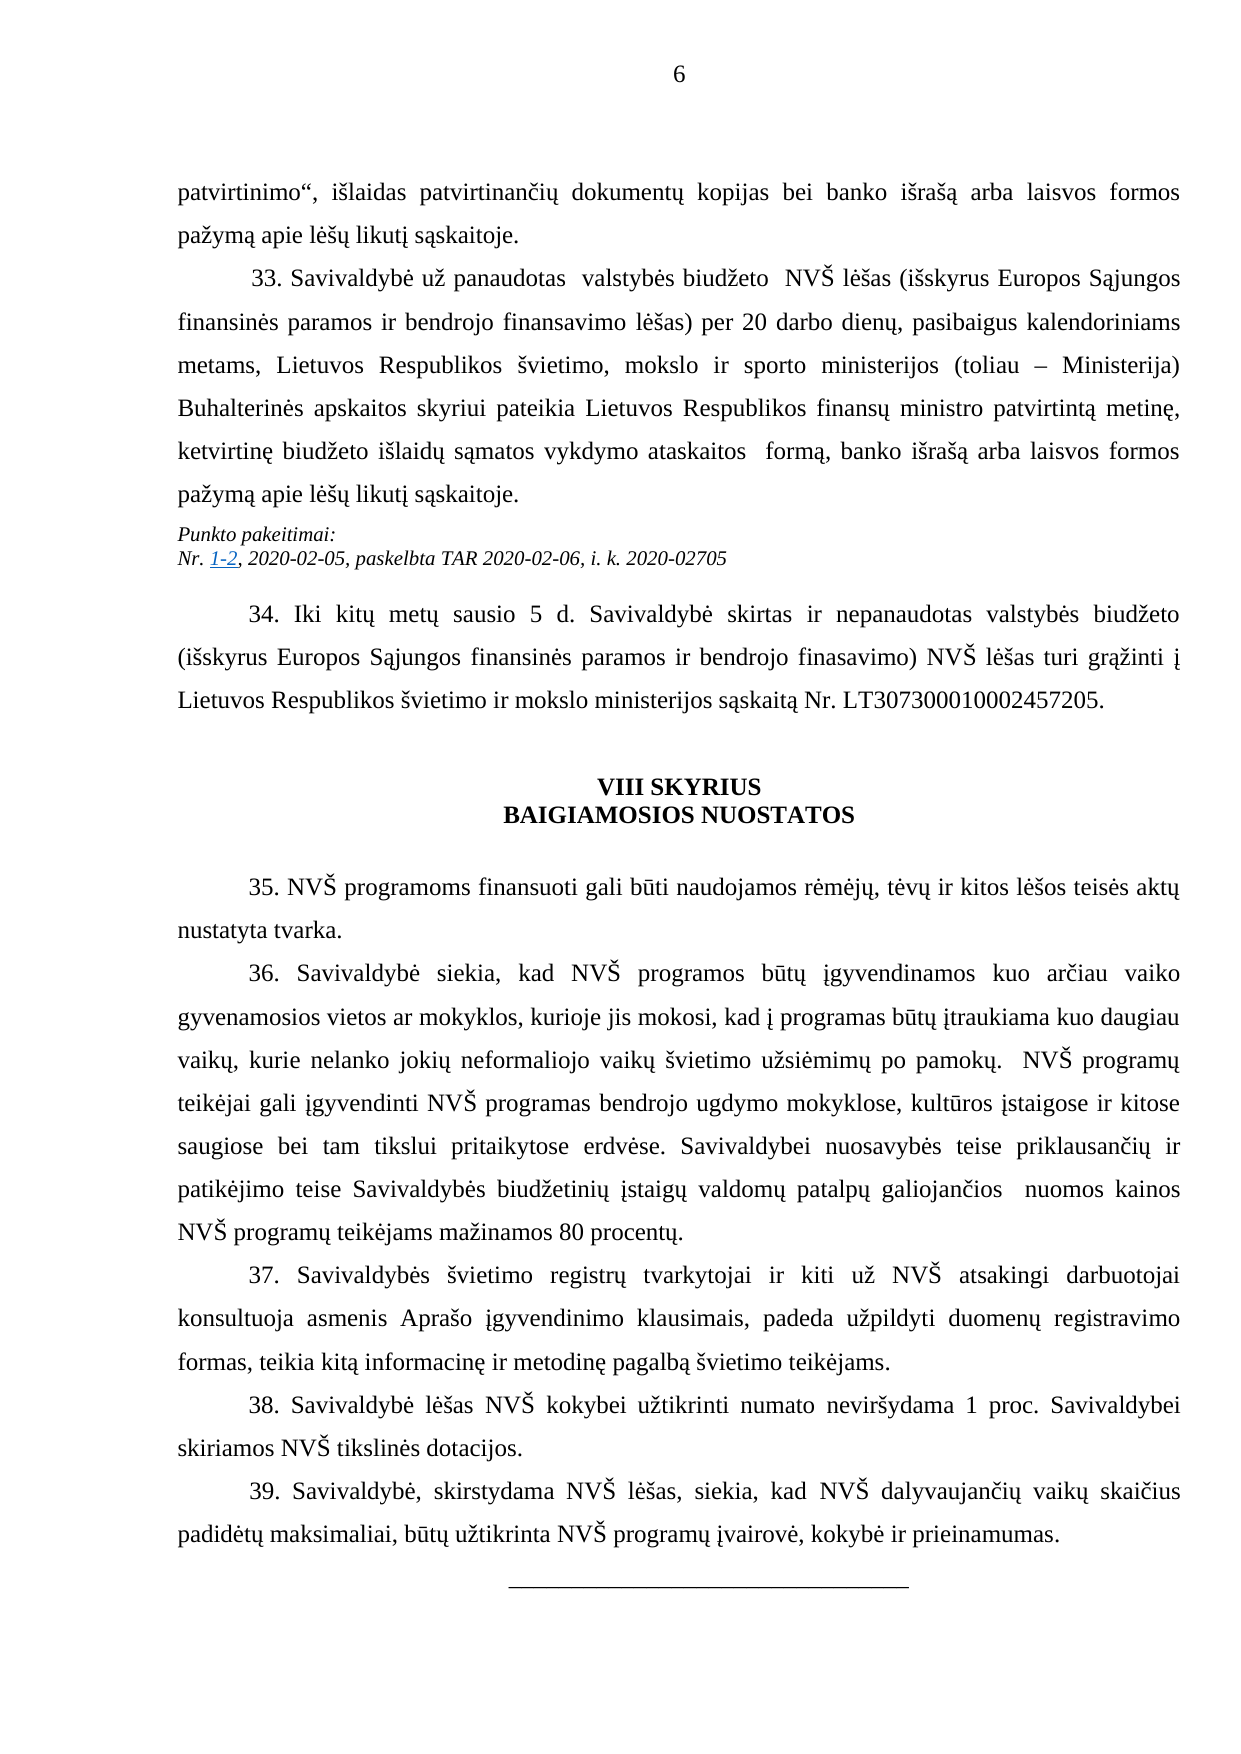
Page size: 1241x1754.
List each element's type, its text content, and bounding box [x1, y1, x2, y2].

text VIII SKYRIUS [177, 772, 1181, 800]
text 39. Savivaldybė, skirstydama NVŠ lėšas, siekia, kad NVŠ dalyvaujančių vaikų skaičius padidėtų maksimaliai, būtų užtikrinta NVŠ programų įvairovė, kokybė ir prieinamumas. [177, 1476, 1181, 1548]
text 38. Savivaldybė lėšas NVŠ kokybei užtikrinti numato neviršydama 1 proc. Savivaldybei skiriamos NVŠ tikslinės dotacijos. [177, 1390, 1181, 1462]
text Nr. 1-2, 2020-02-05, paskelbta TAR 2020-02-06, i. k. 2020-02705 [177, 546, 1181, 570]
text 34. Iki kitų metų sausio 5 d. Savivaldybė skirtas ir nepanaudotas valstybės biudžeto (išskyrus Europos Sąjungos finansinės paramos ir bendrojo finasavimo) NVŠ lėšas turi grąžinti į Lietuvos Respublikos švietimo ir mokslo ministerijos sąskaitą Nr. LT307300010002457205. [177, 599, 1181, 714]
text BAIGIAMOSIOS NUOSTATOS [177, 800, 1181, 829]
text 35. NVŠ programoms finansuoti gali būti naudojamos rėmėjų, tėvų ir kitos lėšos teisės aktų nustatyta tvarka. [177, 872, 1181, 944]
text 37. Savivaldybės švietimo registrų tvarkytojai ir kiti už NVŠ atsakingi darbuotojai konsultuoja asmenis Aprašo įgyvendinimo klausimais, padeda užpildyti duomenų registravimo formas, teikia kitą informacinę ir metodinę pagalbą švietimo teikėjams. [177, 1260, 1181, 1375]
text 36. Savivaldybė siekia, kad NVŠ programos būtų įgyvendinamos kuo arčiau vaiko gyvenamosios vietos ar mokyklos, kurioje jis mokosi, kad į programas būtų įtraukiama kuo daugiau vaikų, kurie nelanko jokių neformaliojo vaikų švietimo užsiėmimų po pamokų. NVŠ programų teikėjai gali įgyvendinti NVŠ programas bendrojo ugdymo mokyklose, kultūros įstaigose ir kitose saugiose bei tam tikslui pritaikytose erdvėse. Savivaldybei nuosavybės teise priklausančių ir patikėjimo teise Savivaldybės biudžetinių įstaigų valdomų patalpų galiojančios nuomos kainos NVŠ programų teikėjams mažinamos 80 procentų. [177, 958, 1181, 1246]
text 33. Savivaldybė už panaudotas valstybės biudžeto NVŠ lėšas (išskyrus Europos Sąjungos finansinės paramos ir bendrojo finansavimo lėšas) per 20 darbo dienų, pasibaigus kalendoriniams metams, Lietuvos Respublikos švietimo, mokslo ir sporto ministerijos (toliau – Ministerija) Buhalterinės apskaitos skyriui pateikia Lietuvos Respublikos finansų ministro patvirtintą metinę, ketvirtinę biudžeto išlaidų sąmatos vykdymo ataskaitos formą, banko išrašą arba laisvos formos pažymą apie lėšų likutį sąskaitoje. [177, 263, 1181, 508]
text Punkto pakeitimai: [177, 522, 1181, 546]
text patvirtinimo“, išlaidas patvirtinančių dokumentų kopijas bei banko išrašą arba laisvos formos pažymą apie lėšų likutį sąskaitoje. [177, 177, 1181, 249]
text ________________________________ [177, 1562, 1181, 1591]
